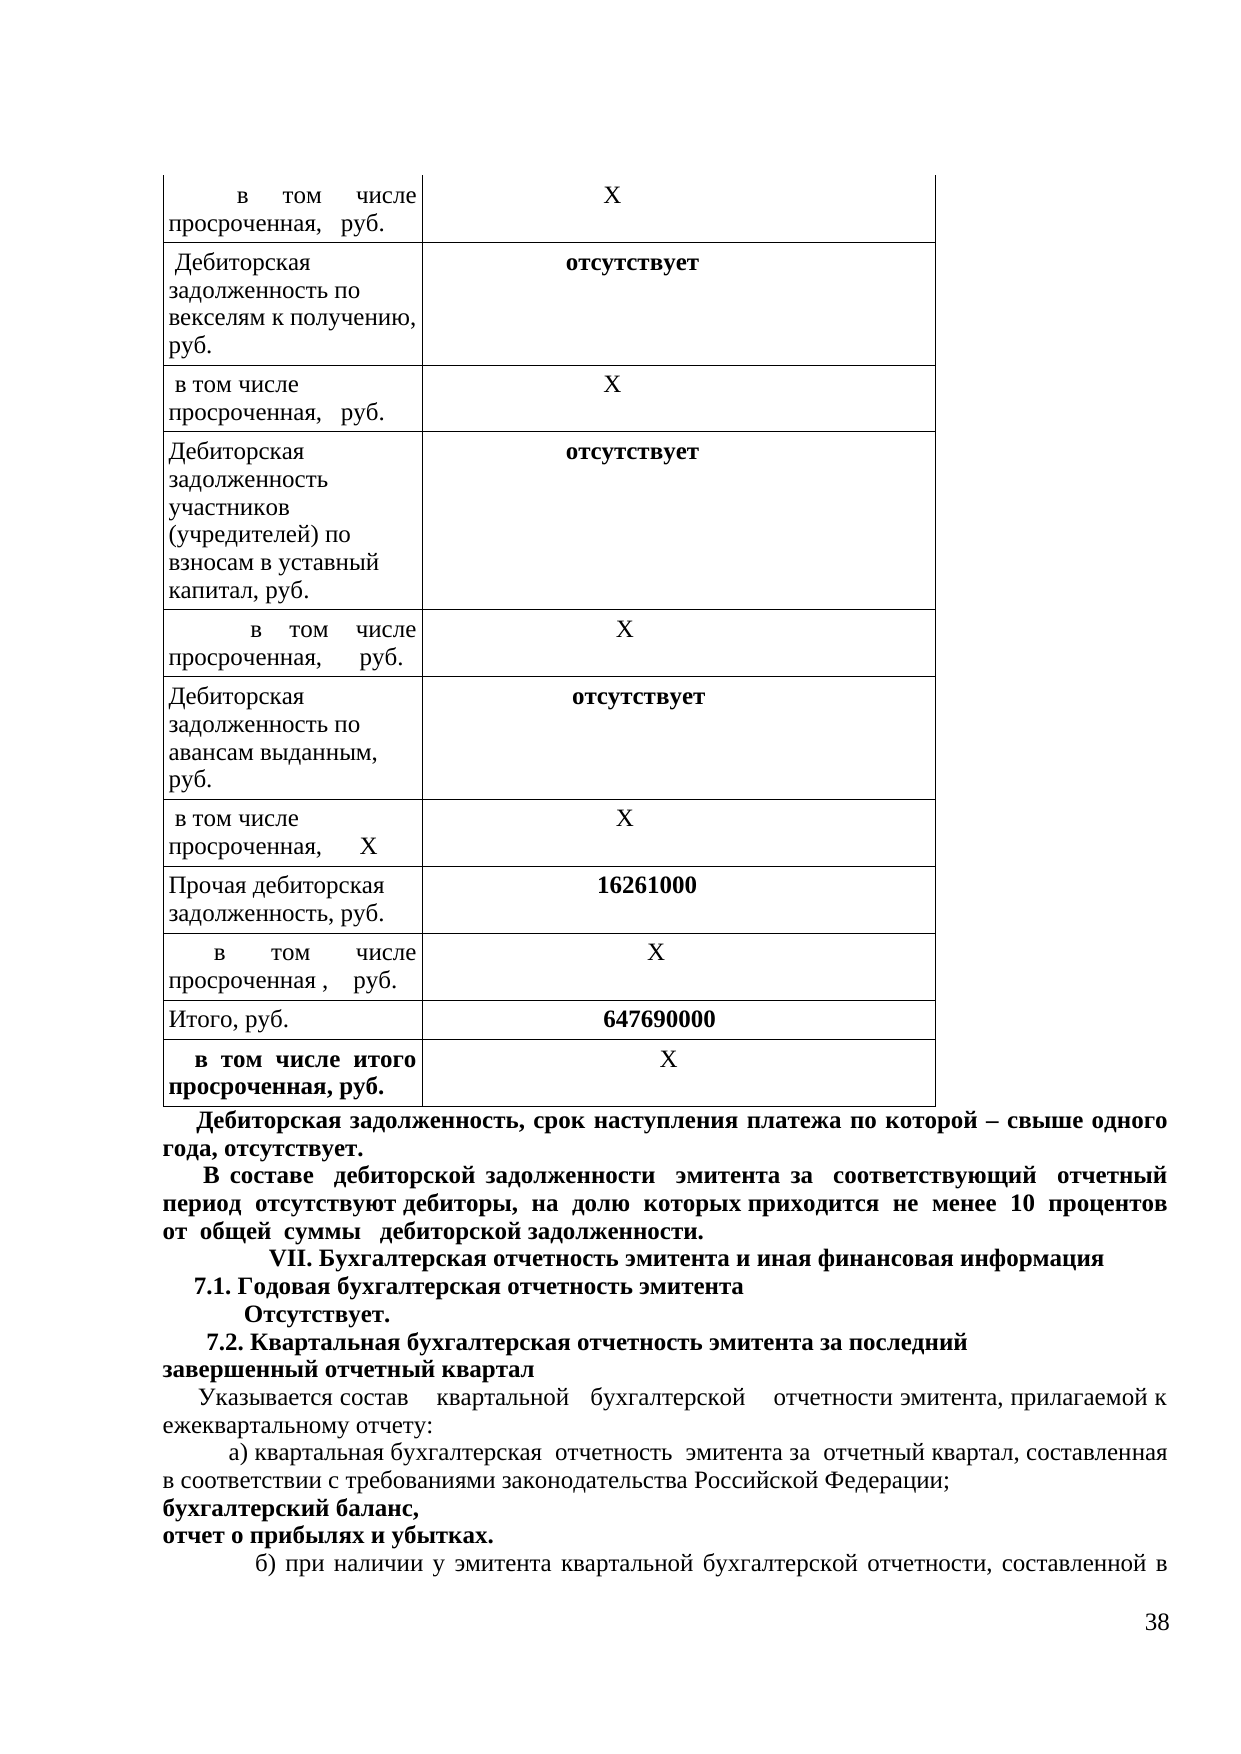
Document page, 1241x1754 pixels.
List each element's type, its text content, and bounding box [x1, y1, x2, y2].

text VII. Бухгалтерская отчетность эмитента и иная финансовая информация [162, 1244, 1169, 1272]
text 7.1. Годовая бухгалтерская отчетность эмитента [162, 1272, 1169, 1300]
table_cell в том числе просроченная, руб. [164, 610, 422, 676]
table_cell в том числе просроченная, руб. [164, 366, 422, 431]
table_cell в том числе просроченная, X [164, 800, 422, 866]
table_cell в том числе просроченная , руб. [164, 934, 422, 1000]
text Дебиторская задолженность, срок наступления платежа по которой – свыше одного года, отсутствует. [162, 1106, 1169, 1161]
table_cell отсутствует [423, 677, 935, 799]
table_cell 16261000 [423, 867, 935, 933]
text Указывается состав квартальной бухгалтерской отчетности эмитента, прилагаемой к ежеквартальному отчету: [162, 1383, 1169, 1438]
table_cell X [423, 366, 935, 431]
text а) квартальная бухгалтерская отчетность эмитента за отчетный квартал, составленная в соответствии с требованиями законодательства Российской Федерации; [162, 1438, 1169, 1494]
text б) при наличии у эмитента квартальной бухгалтерской отчетности, составленной в [162, 1549, 1169, 1577]
text бухгалтерский баланс, [162, 1494, 1169, 1522]
table_cell X [423, 800, 935, 866]
table_cell Дебиторская задолженность по векселям к получению, руб. [164, 243, 422, 365]
table_cell 647690000 [423, 1001, 935, 1039]
text В составе дебиторской задолженности эмитента за соответствующий отчетный период отсутствуют дебиторы, на долю которых приходится не менее 10 процентов от общей суммы дебиторской задолженности. [162, 1161, 1169, 1244]
text Отсутствует. [162, 1300, 1169, 1328]
table_cell Итого, руб. [164, 1001, 422, 1039]
table_cell отсутствует [423, 243, 935, 365]
table_cell X [423, 175, 935, 242]
table_cell Дебиторская задолженность по авансам выданным, руб. [164, 677, 422, 799]
table_cell X [423, 934, 935, 1000]
table_cell Дебиторская задолженность участников (учредителей) по взносам в уставный капитал, руб. [164, 432, 422, 609]
table_cell в том числе итого просроченная, руб. [164, 1040, 422, 1106]
table_cell отсутствует [423, 432, 935, 609]
table_cell Прочая дебиторская задолженность, руб. [164, 867, 422, 933]
text отчет о прибылях и убытках. [162, 1522, 1169, 1549]
table_cell X [423, 610, 935, 676]
table_cell в том числе просроченная, руб. [164, 175, 422, 242]
text 7.2. Квартальная бухгалтерская отчетность эмитента за последний [162, 1328, 1169, 1355]
table_cell Х [423, 1040, 935, 1106]
text завершенный отчетный квартал [162, 1355, 1169, 1383]
